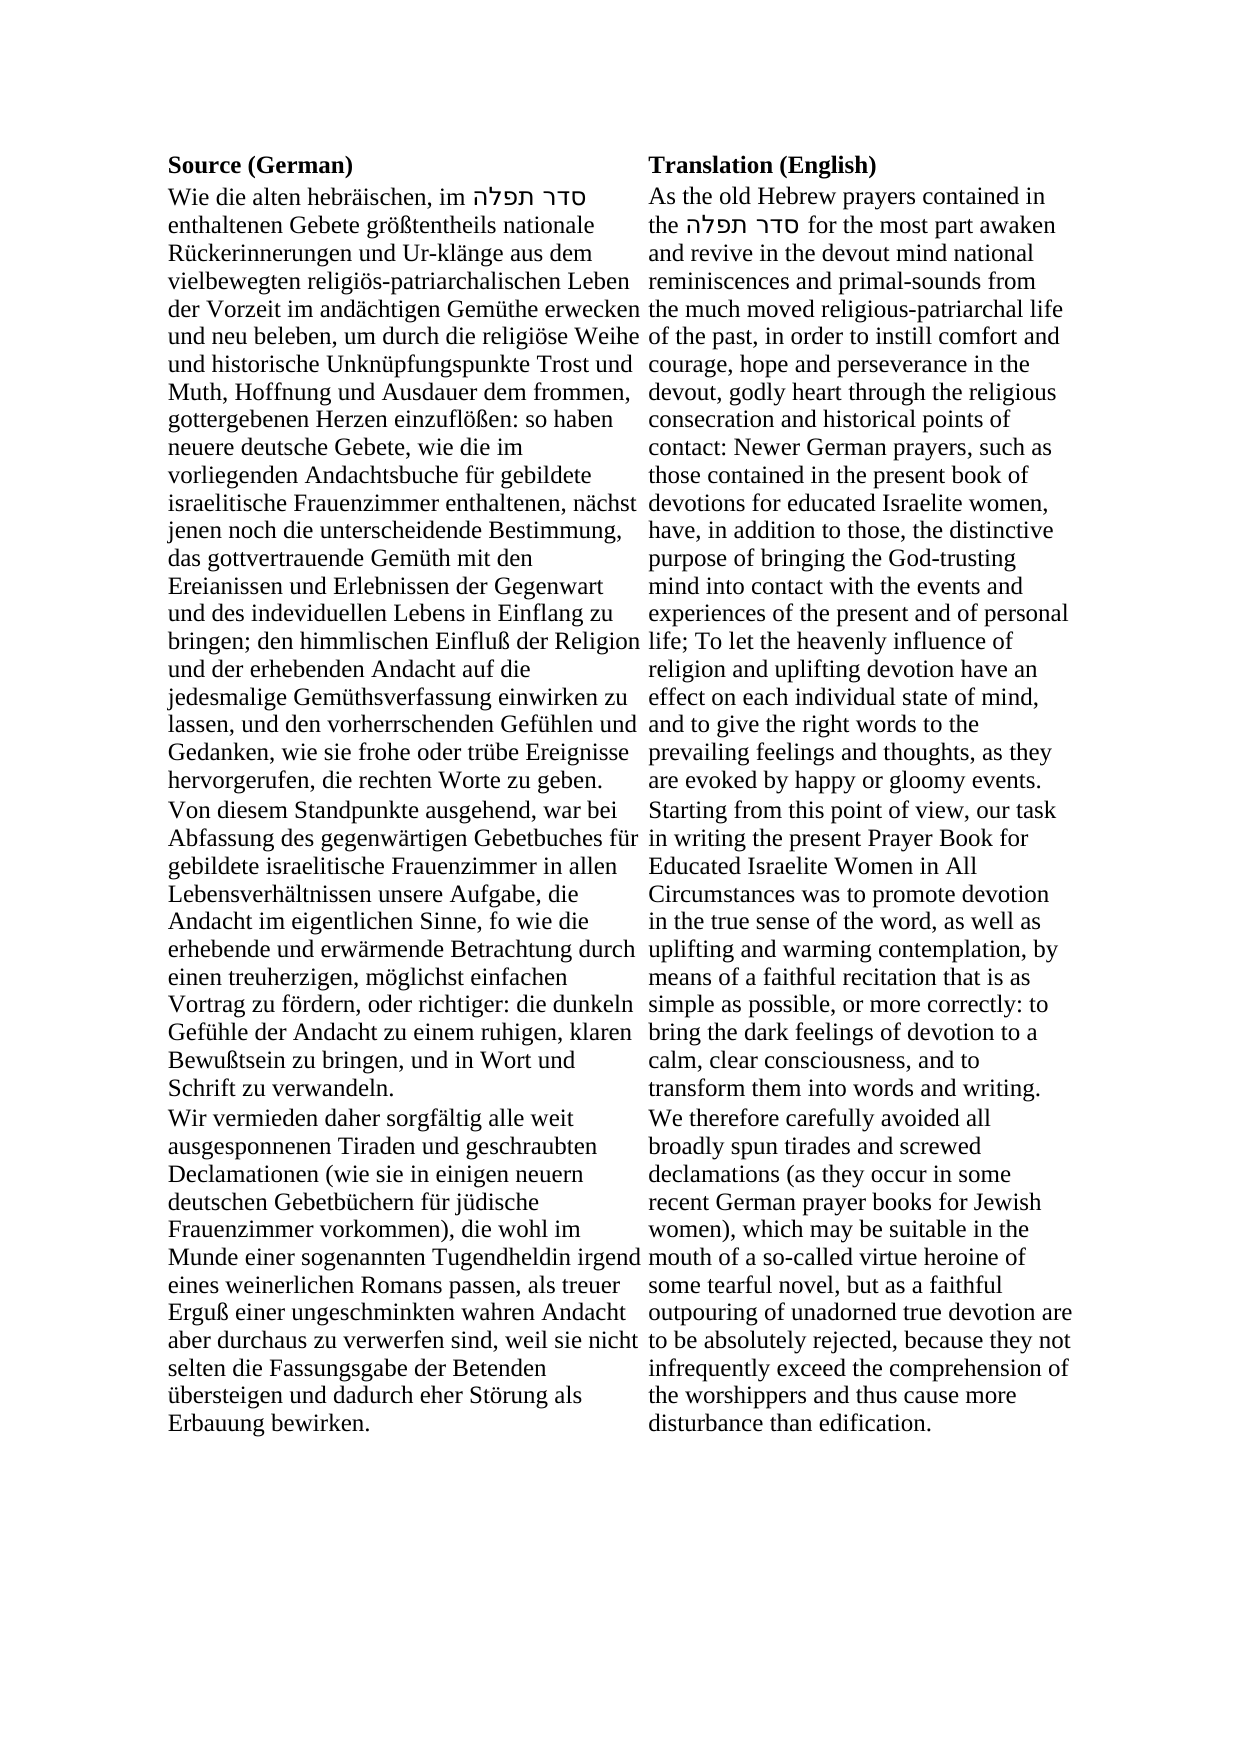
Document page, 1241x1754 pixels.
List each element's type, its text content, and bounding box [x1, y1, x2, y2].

table_cell Von diesem Standpunkte ausgehend, war bei Abfassung des gegenwärtigen Gebetbuches für gebildete israelitische Frauenzimmer in allen Lebensverhältnissen unsere Aufgabe, die Andacht im eigentlichen Sinne, fo wie die erhebende und erwärmende Betrachtung durch einen treuherzigen, möglichst einfachen Vortrag zu fördern, oder richtiger: die dunkeln Gefühle der Andacht zu einem ruhigen, klaren Bewußtsein zu bringen, und in Wort und Schrift zu verwandeln. [166, 795, 647, 1103]
table_cell Wie die alten hebräischen, im סדר תפלה enthaltenen Gebete größtentheils nationale Rückerinnerungen und Ur-klänge aus dem vielbewegten religiös-patriarchalischen Leben der Vorzeit im andächtigen Gemüthe erwecken und neu beleben, um durch die religiöse Weihe und historische Unknüpfungspunkte Trost und Muth, Hoffnung und Ausdauer dem frommen, gottergebenen Herzen einzuflößen: so haben neuere deutsche Gebete, wie die im vorliegenden Andachtsbuche für gebildete israelitische Frauenzimmer enthaltenen, nächst jenen noch die unterscheidende Bestimmung, das gottvertrauende Gemüth mit den Ereianissen und Erlebnissen der Gegenwart und des indeviduellen Lebens in Einflang zu bringen; den himmlischen Einfluß der Religion und der erhebenden Andacht auf die jedesmalige Gemüthsverfassung einwirken zu lassen, und den vorherrschenden Gefühlen und Gedanken, wie sie frohe oder trübe Ereignisse hervorgerufen, die rechten Worte zu geben. [166, 181, 647, 795]
table_cell We therefore carefully avoided all broadly spun tirades and screwed declamations (as they occur in some recent German prayer books for Jewish women), which may be suitable in the mouth of a so-called virtue heroine of some tearful novel, but as a faithful outpouring of unadorned true devotion are to be absolutely rejected, because they not infrequently exceed the comprehension of the worshippers and thus cause more disturbance than edification. [647, 1103, 1074, 1438]
table_cell Wir vermieden daher sorgfältig alle weit ausgesponnenen Tiraden und geschraubten Declamationen (wie sie in einigen neuern deutschen Gebetbüchern für jüdische Frauenzimmer vorkommen), die wohl im Munde einer sogenannten Tugendheldin irgend eines weinerlichen Romans passen, als treuer Erguß einer ungeschminkten wahren Andacht aber durchaus zu verwerfen sind, weil sie nicht selten die Fassungsgabe der Betenden übersteigen und dadurch eher Störung als Erbauung bewirken. [166, 1103, 647, 1438]
table_cell Starting from this point of view, our task in writing the present Prayer Book for Educated Israelite Women in All Circumstances was to promote devotion in the true sense of the word, as well as uplifting and warming contemplation, by means of a faithful recitation that is as simple as possible, or more correctly: to bring the dark feelings of devotion to a calm, clear consciousness, and to transform them into words and writing. [647, 795, 1074, 1103]
table_header Translation (English) [647, 150, 1074, 181]
table_header Source (German) [166, 150, 647, 181]
table_cell As the old Hebrew prayers contained in the סדר תפלה for the most part awaken and revive in the devout mind national reminiscences and primal-sounds from the much moved religious-patriarchal life of the past, in order to instill comfort and courage, hope and perseverance in the devout, godly heart through the religious consecration and historical points of contact: Newer German prayers, such as those contained in the present book of devotions for educated Israelite women, have, in addition to those, the distinctive purpose of bringing the God-trusting mind into contact with the events and experiences of the present and of personal life; To let the heavenly influence of religion and uplifting devotion have an effect on each individual state of mind, and to give the right words to the prevailing feelings and thoughts, as they are evoked by happy or gloomy events. [647, 181, 1074, 795]
